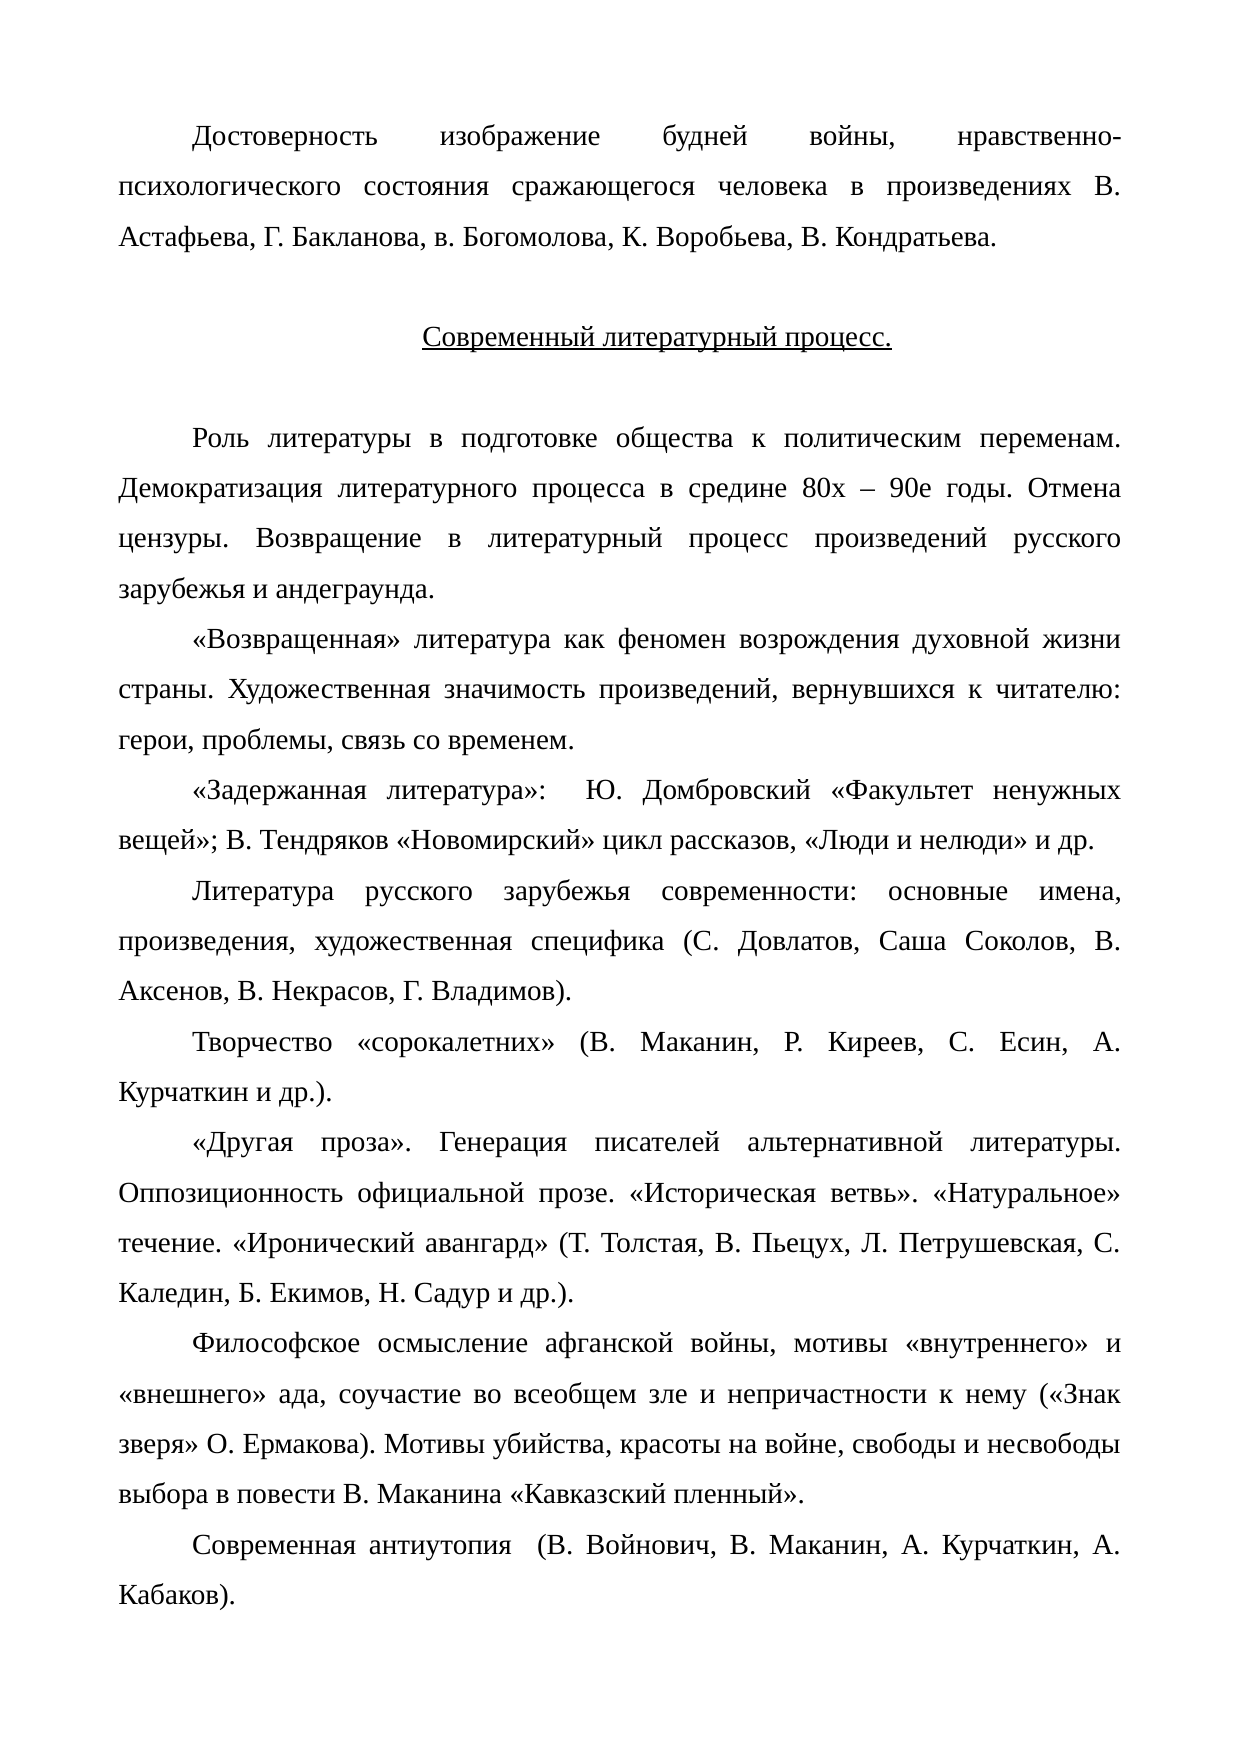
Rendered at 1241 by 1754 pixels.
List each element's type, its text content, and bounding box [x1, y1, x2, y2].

text Достоверность изображение будней войны, нравственно-психологического состояния сражающегося человека в произведениях В. Астафьева, Г. Бакланова, в. Богомолова, К. Воробьева, В. Кондратьева. [118, 118, 1122, 252]
text «Возвращенная» литература как феномен возрождения духовной жизни страны. Художественная значимость произведений, вернувшихся к читателю: герои, проблемы, связь со временем. [118, 621, 1122, 755]
text Литература русского зарубежья современности: основные имена, произведения, художественная специфика (С. Довлатов, Саша Соколов, В. Аксенов, В. Некрасов, Г. Владимов). [118, 873, 1122, 1007]
text Современный литературный процесс. [118, 319, 1122, 353]
text Философское осмысление афганской войны, мотивы «внутреннего» и «внешнего» ада, соучастие во всеобщем зле и непричастности к нему («Знак зверя» О. Ермакова). Мотивы убийства, красоты на войне, свободы и несвободы выбора в повести В. Маканина «Кавказский пленный». [118, 1326, 1122, 1510]
text «Задержанная литература»: Ю. Домбровский «Факультет ненужных вещей»; В. Тендряков «Новомирский» цикл рассказов, «Люди и нелюди» и др. [118, 772, 1122, 856]
text Современная антиутопия (В. Войнович, В. Маканин, А. Курчаткин, А. Кабаков). [118, 1527, 1122, 1611]
text «Другая проза». Генерация писателей альтернативной литературы. Оппозиционность официальной прозе. «Историческая ветвь». «Натуральное» течение. «Иронический авангард» (Т. Толстая, В. Пьецух, Л. Петрушевская, С. Каледин, Б. Екимов, Н. Садур и др.). [118, 1124, 1122, 1309]
text Роль литературы в подготовке общества к политическим переменам. Демократизация литературного процесса в средине 80х – 90е годы. Отмена цензуры. Возвращение в литературный процесс произведений русского зарубежья и андеграунда. [118, 420, 1122, 604]
text Творчество «сорокалетних» (В. Маканин, Р. Киреев, С. Есин, А. Курчаткин и др.). [118, 1024, 1122, 1108]
